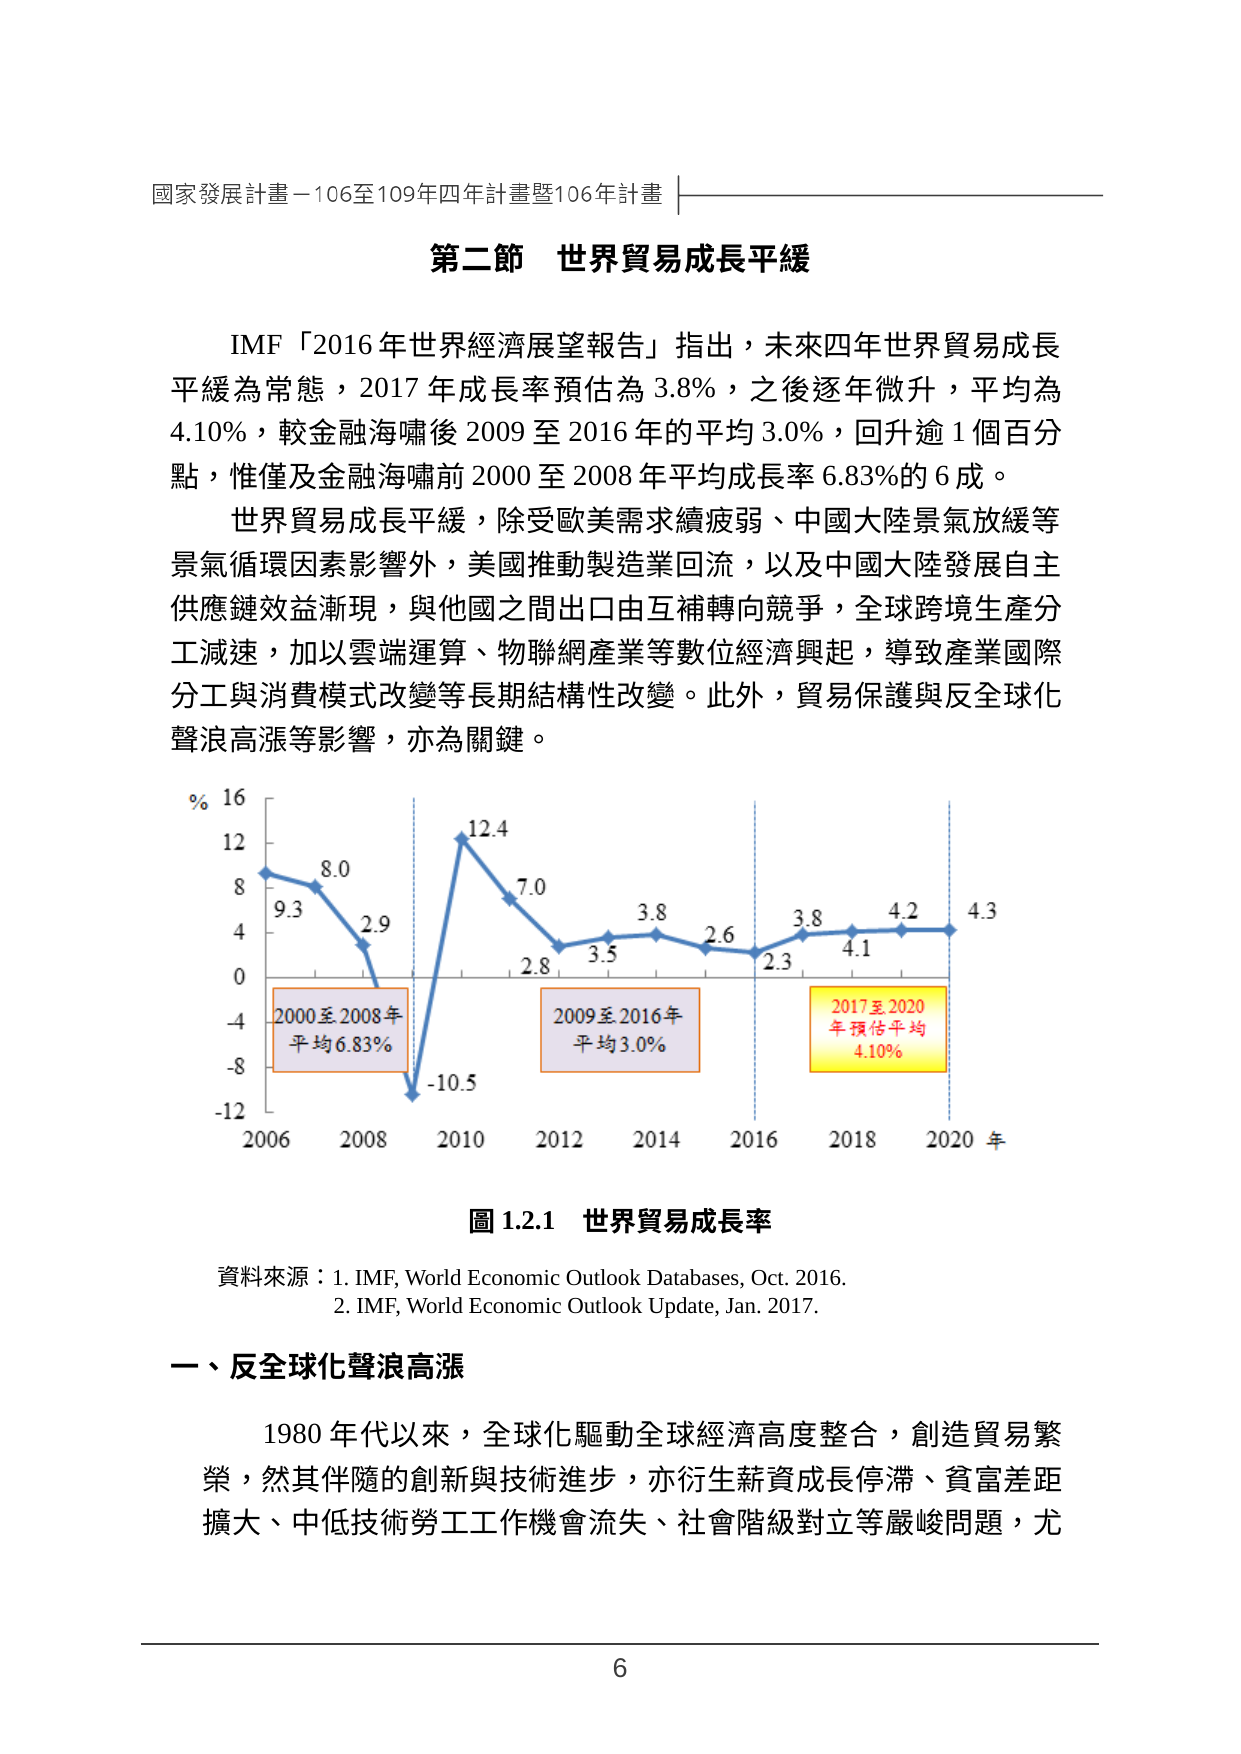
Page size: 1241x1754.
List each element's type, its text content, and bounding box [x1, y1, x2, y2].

subtitle 第二節 世界貿易成長平緩 [177, 236, 1063, 278]
text 1980年代以來，全球化驅動全球經濟高度整合，創造貿易繁榮，然其伴隨的創新與技術進步，亦衍生薪資成長停滯、貧富差距擴大、中低技術勞工工作機會流失、社會階級對立等嚴峻問題，尤 [202, 1411, 1063, 1542]
text 世界貿易成長平緩，除受歐美需求續疲弱、中國大陸景氣放緩等景氣循環因素影響外，美國推動製造業回流，以及中國大陸發展自主供應鏈效益漸現，與他國之間出口由互補轉向競爭，全球跨境生產分工減速，加以雲端運算、物聯網產業等數位經濟興起，導致產業國際分工與消費模式改變等長期結構性改變。此外，貿易保護與反全球化聲浪高漲等影響，亦為關鍵。 [170, 497, 1063, 759]
picture [177, 759, 1063, 1203]
text 圖1.2.1 世界貿易成長率 [177, 1205, 1063, 1234]
subtitle 一、反全球化聲浪高漲 [170, 1344, 1063, 1386]
text 2. IMF, World Economic Outlook Update, Jan. 2017. [170, 1292, 1063, 1319]
text 資料來源：1. IMF, World Economic Outlook Databases, Oct. 2016. [170, 1259, 1063, 1292]
text IMF「2016年世界經濟展望報告」指出，未來四年世界貿易成長平緩為常態，2017年成長率預估為3.8%，之後逐年微升，平均為4.10%，較金融海嘯後2009至2016年的平均3.0%，回升逾1個百分點，惟僅及金融海嘯前2000至2008年平均成長率6.83%的6成。 [170, 322, 1063, 497]
